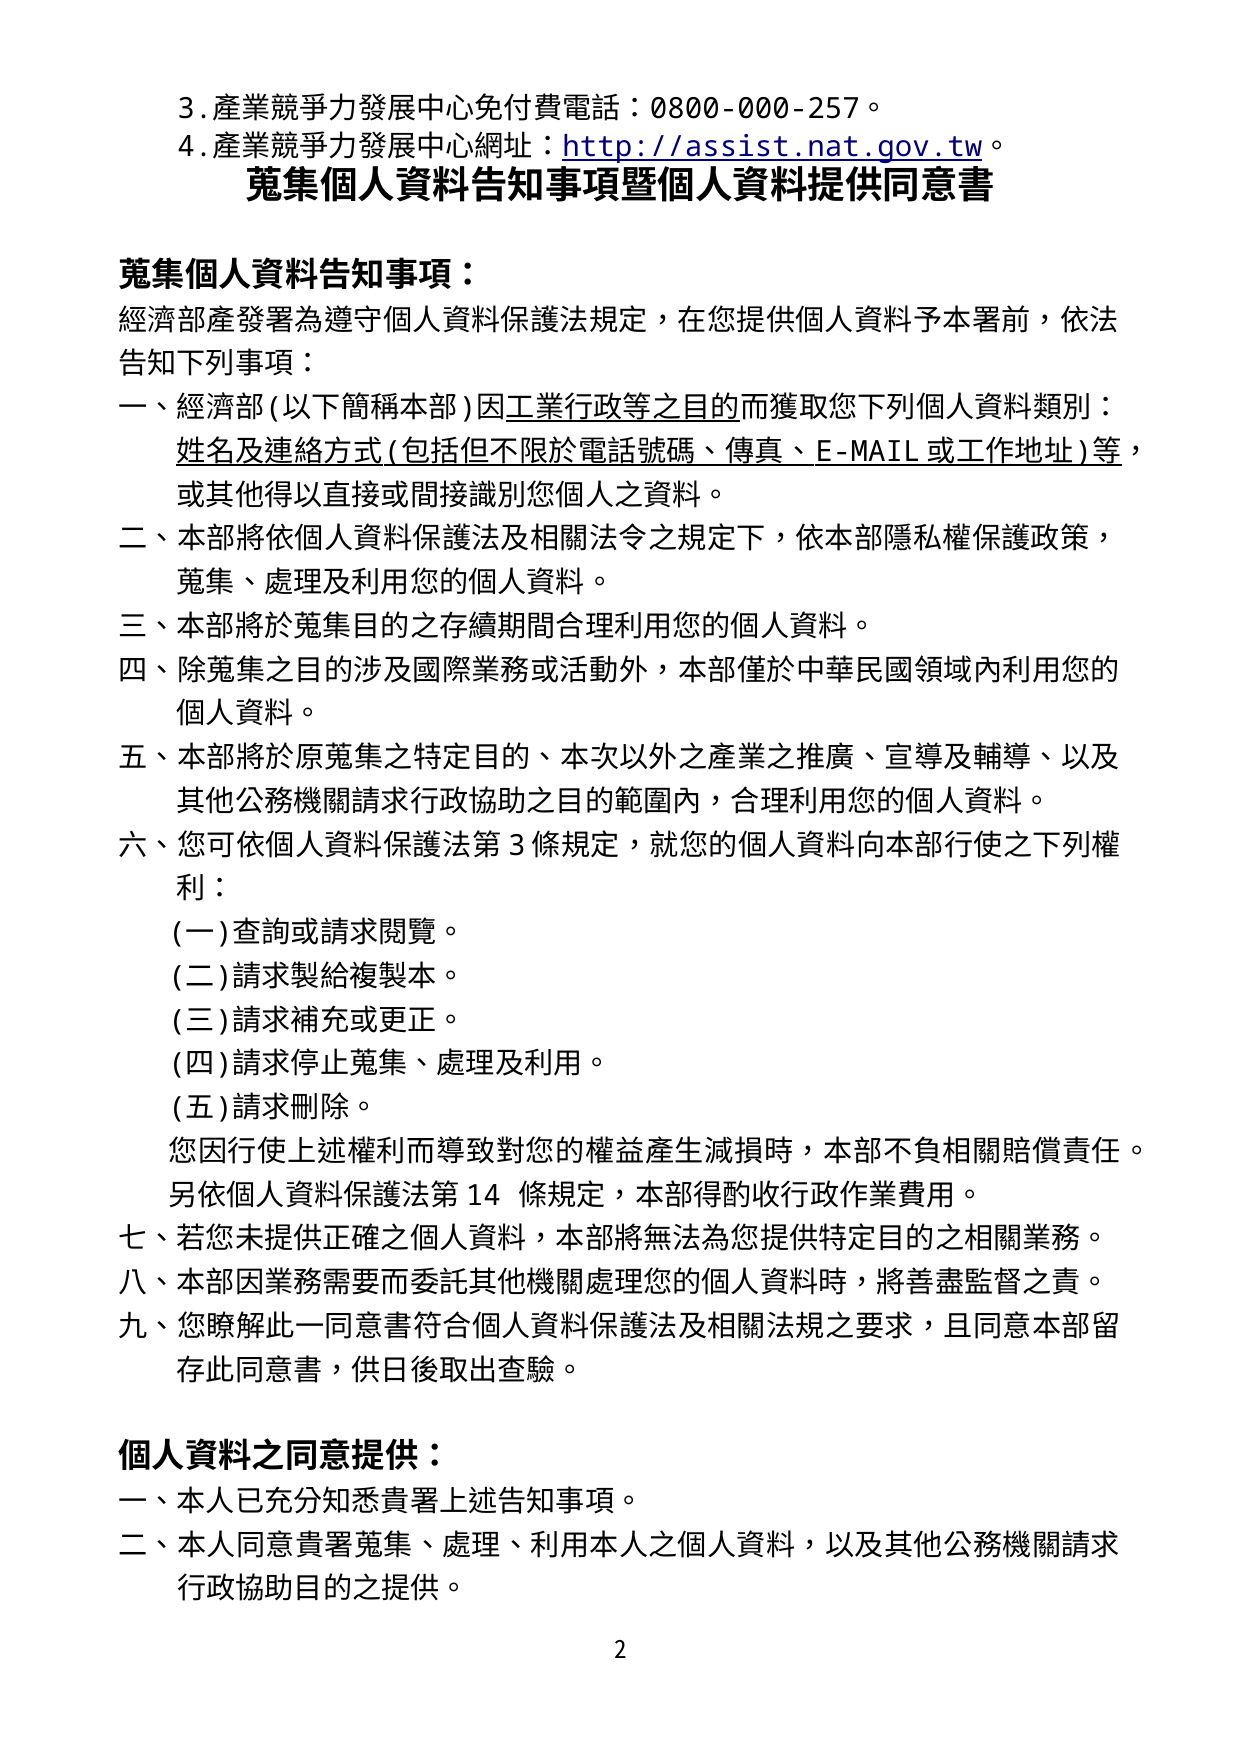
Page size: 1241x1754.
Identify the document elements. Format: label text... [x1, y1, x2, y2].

text 五、本部將於原蒐集之特定目的、本次以外之產業之推廣、宣導及輔導、以及其他公務機關請求行政協助之目的範圍內，合理利用您的個人資料。 [118, 732, 1122, 820]
text 四、除蒐集之目的涉及國際業務或活動外，本部僅於中華民國領域內利用您的個人資料。 [118, 645, 1122, 732]
text 二、本部將依個人資料保護法及相關法令之規定下，依本部隱私權保護政策，蒐集、處理及利用您的個人資料。 [118, 514, 1122, 601]
text 您因行使上述權利而導致對您的權益產生減損時，本部不負相關賠償責任。另依個人資料保護法第14 條規定，本部得酌收行政作業費用。 [168, 1126, 1122, 1214]
text 4.產業競爭力發展中心網址：http://assist.nat.gov.tw。 [177, 126, 1122, 164]
text 3.產業競爭力發展中心免付費電話：0800-000-257。 [177, 89, 1122, 126]
text (三)請求補充或更正。 [168, 995, 1122, 1039]
text 一、經濟部(以下簡稱本部)因工業行政等之目的而獲取您下列個人資料類別：姓名及連絡方式(包括但不限於電話號碼、傳真、E-MAIL或工作地址)等，或其他得以直接或間接識別您個人之資料。 [118, 382, 1122, 514]
text 二、本人同意貴署蒐集、處理、利用本人之個人資料，以及其他公務機關請求行政協助目的之提供。 [118, 1520, 1122, 1607]
text (五)請求刪除。 [168, 1082, 1122, 1126]
text (四)請求停止蒐集、處理及利用。 [168, 1039, 1122, 1082]
text 九、您瞭解此一同意書符合個人資料保護法及相關法規之要求，且同意本部留存此同意書，供日後取出查驗。 [118, 1301, 1122, 1389]
text 一、本人已充分知悉貴署上述告知事項。 [118, 1476, 1122, 1520]
text (二)請求製給複製本。 [168, 951, 1122, 995]
text 蒐集個人資料告知事項暨個人資料提供同意書 [118, 164, 1122, 207]
text 經濟部產發署為遵守個人資料保護法規定，在您提供個人資料予本署前，依法告知下列事項： [118, 295, 1122, 382]
text 三、本部將於蒐集目的之存續期間合理利用您的個人資料。 [118, 601, 1122, 645]
text 七、若您未提供正確之個人資料，本部將無法為您提供特定目的之相關業務。 [118, 1214, 1122, 1257]
text 六、您可依個人資料保護法第3條規定，就您的個人資料向本部行使之下列權利： [118, 820, 1122, 907]
text (一)查詢或請求閱覽。 [168, 907, 1122, 951]
text 八、本部因業務需要而委託其他機關處理您的個人資料時，將善盡監督之責。 [118, 1257, 1122, 1301]
text 蒐集個人資料告知事項： [118, 251, 1122, 295]
text 個人資料之同意提供： [118, 1432, 1122, 1476]
